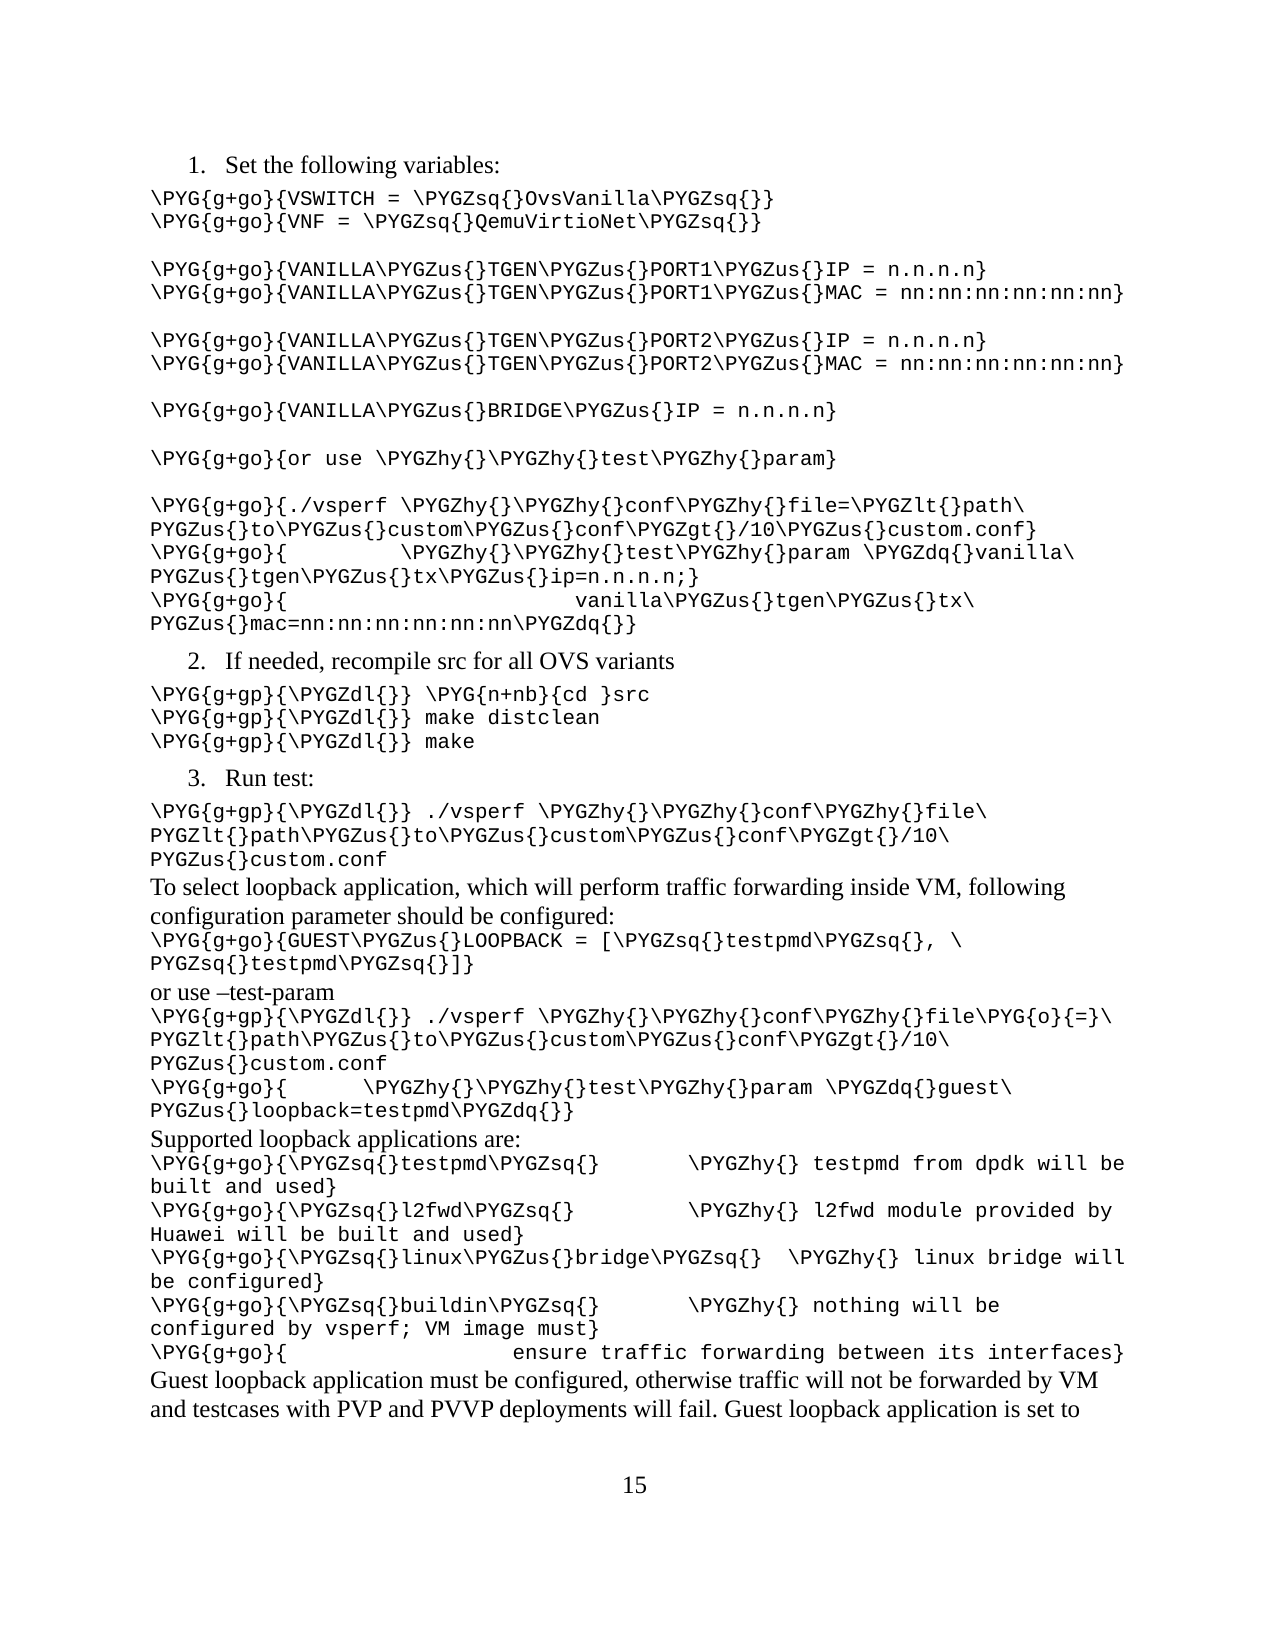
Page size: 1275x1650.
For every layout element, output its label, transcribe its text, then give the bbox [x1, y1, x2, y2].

text \PYG{g+go}{ vanilla\PYGZus{}tgen\PYGZus{}tx\PYGZus{}mac=nn:nn:nn:nn:nn:nn\PYGZdq{}} [150, 590, 1125, 637]
text \PYG{g+gp}{\PYGZdl{}} \PYG{n+nb}{cd }src [150, 684, 1125, 707]
text \PYG{g+go}{./vsperf \PYGZhy{}\PYGZhy{}conf\PYGZhy{}file=\PYGZlt{}path\PYGZus{}to\PYGZus{}custom\PYGZus{}conf\PYGZgt{}/10\PYGZus{}custom.conf} [150, 495, 1125, 542]
text \PYG{g+go}{\PYGZsq{}testpmd\PYGZsq{} \PYGZhy{} testpmd from dpdk will be built and used} [150, 1153, 1125, 1200]
text \PYG{g+go}{\PYGZsq{}buildin\PYGZsq{} \PYGZhy{} nothing will be configured by vsperf; VM image must} [150, 1294, 1125, 1342]
text Guest loopback application must be configured, otherwise traffic will not be forwarded by VM and testcases with PVP and PVVP deployments will fail. Guest loopback application is set to [150, 1366, 1125, 1423]
list If needed, recompile src for all OVS variants [187, 646, 1125, 675]
text \PYG{g+go}{VANILLA\PYGZus{}TGEN\PYGZus{}PORT1\PYGZus{}MAC = nn:nn:nn:nn:nn:nn} [150, 282, 1125, 306]
text \PYG{g+gp}{\PYGZdl{}} ./vsperf \PYGZhy{}\PYGZhy{}conf\PYGZhy{}file\PYG{o}{=}\PYGZlt{}path\PYGZus{}to\PYGZus{}custom\PYGZus{}conf\PYGZgt{}/10\PYGZus{}custom.conf [150, 1006, 1125, 1077]
text \PYG{g+go}{VSWITCH = \PYGZsq{}OvsVanilla\PYGZsq{}} [150, 188, 1125, 211]
text or use –test-param [150, 977, 1125, 1006]
text \PYG{g+go}{VANILLA\PYGZus{}BRIDGE\PYGZus{}IP = n.n.n.n} [150, 401, 1125, 424]
text To select loopback application, which will perform traffic forwarding inside VM, following configuration parameter should be configured: [150, 872, 1125, 930]
text \PYG{g+go}{VNF = \PYGZsq{}QemuVirtioNet\PYGZsq{}} [150, 211, 1125, 235]
text \PYG{g+gp}{\PYGZdl{}} make [150, 731, 1125, 754]
text \PYG{g+go}{VANILLA\PYGZus{}TGEN\PYGZus{}PORT1\PYGZus{}IP = n.n.n.n} [150, 259, 1125, 282]
text \PYG{g+go}{GUEST\PYGZus{}LOOPBACK = [\PYGZsq{}testpmd\PYGZsq{}, \PYGZsq{}testpmd\PYGZsq{}]} [150, 930, 1125, 977]
list Set the following variables: [187, 150, 1125, 179]
text Supported loopback applications are: [150, 1124, 1125, 1153]
list Run test: [187, 763, 1125, 792]
text \PYG{g+gp}{\PYGZdl{}} ./vsperf \PYGZhy{}\PYGZhy{}conf\PYGZhy{}file\PYGZlt{}path\PYGZus{}to\PYGZus{}custom\PYGZus{}conf\PYGZgt{}/10\PYGZus{}custom.conf [150, 801, 1125, 872]
text \PYG{g+go}{ \PYGZhy{}\PYGZhy{}test\PYGZhy{}param \PYGZdq{}guest\PYGZus{}loopback=testpmd\PYGZdq{}} [150, 1077, 1125, 1124]
text \PYG{g+go}{VANILLA\PYGZus{}TGEN\PYGZus{}PORT2\PYGZus{}MAC = nn:nn:nn:nn:nn:nn} [150, 353, 1125, 377]
text \PYG{g+go}{ ensure traffic forwarding between its interfaces} [150, 1342, 1125, 1366]
text \PYG{g+go}{or use \PYGZhy{}\PYGZhy{}test\PYGZhy{}param} [150, 448, 1125, 471]
text \PYG{g+go}{VANILLA\PYGZus{}TGEN\PYGZus{}PORT2\PYGZus{}IP = n.n.n.n} [150, 329, 1125, 353]
text \PYG{g+go}{\PYGZsq{}l2fwd\PYGZsq{} \PYGZhy{} l2fwd module provided by Huawei will be built and used} [150, 1200, 1125, 1247]
text \PYG{g+go}{ \PYGZhy{}\PYGZhy{}test\PYGZhy{}param \PYGZdq{}vanilla\PYGZus{}tgen\PYGZus{}tx\PYGZus{}ip=n.n.n.n;} [150, 542, 1125, 590]
text \PYG{g+gp}{\PYGZdl{}} make distclean [150, 707, 1125, 731]
text \PYG{g+go}{\PYGZsq{}linux\PYGZus{}bridge\PYGZsq{} \PYGZhy{} linux bridge will be configured} [150, 1247, 1125, 1294]
